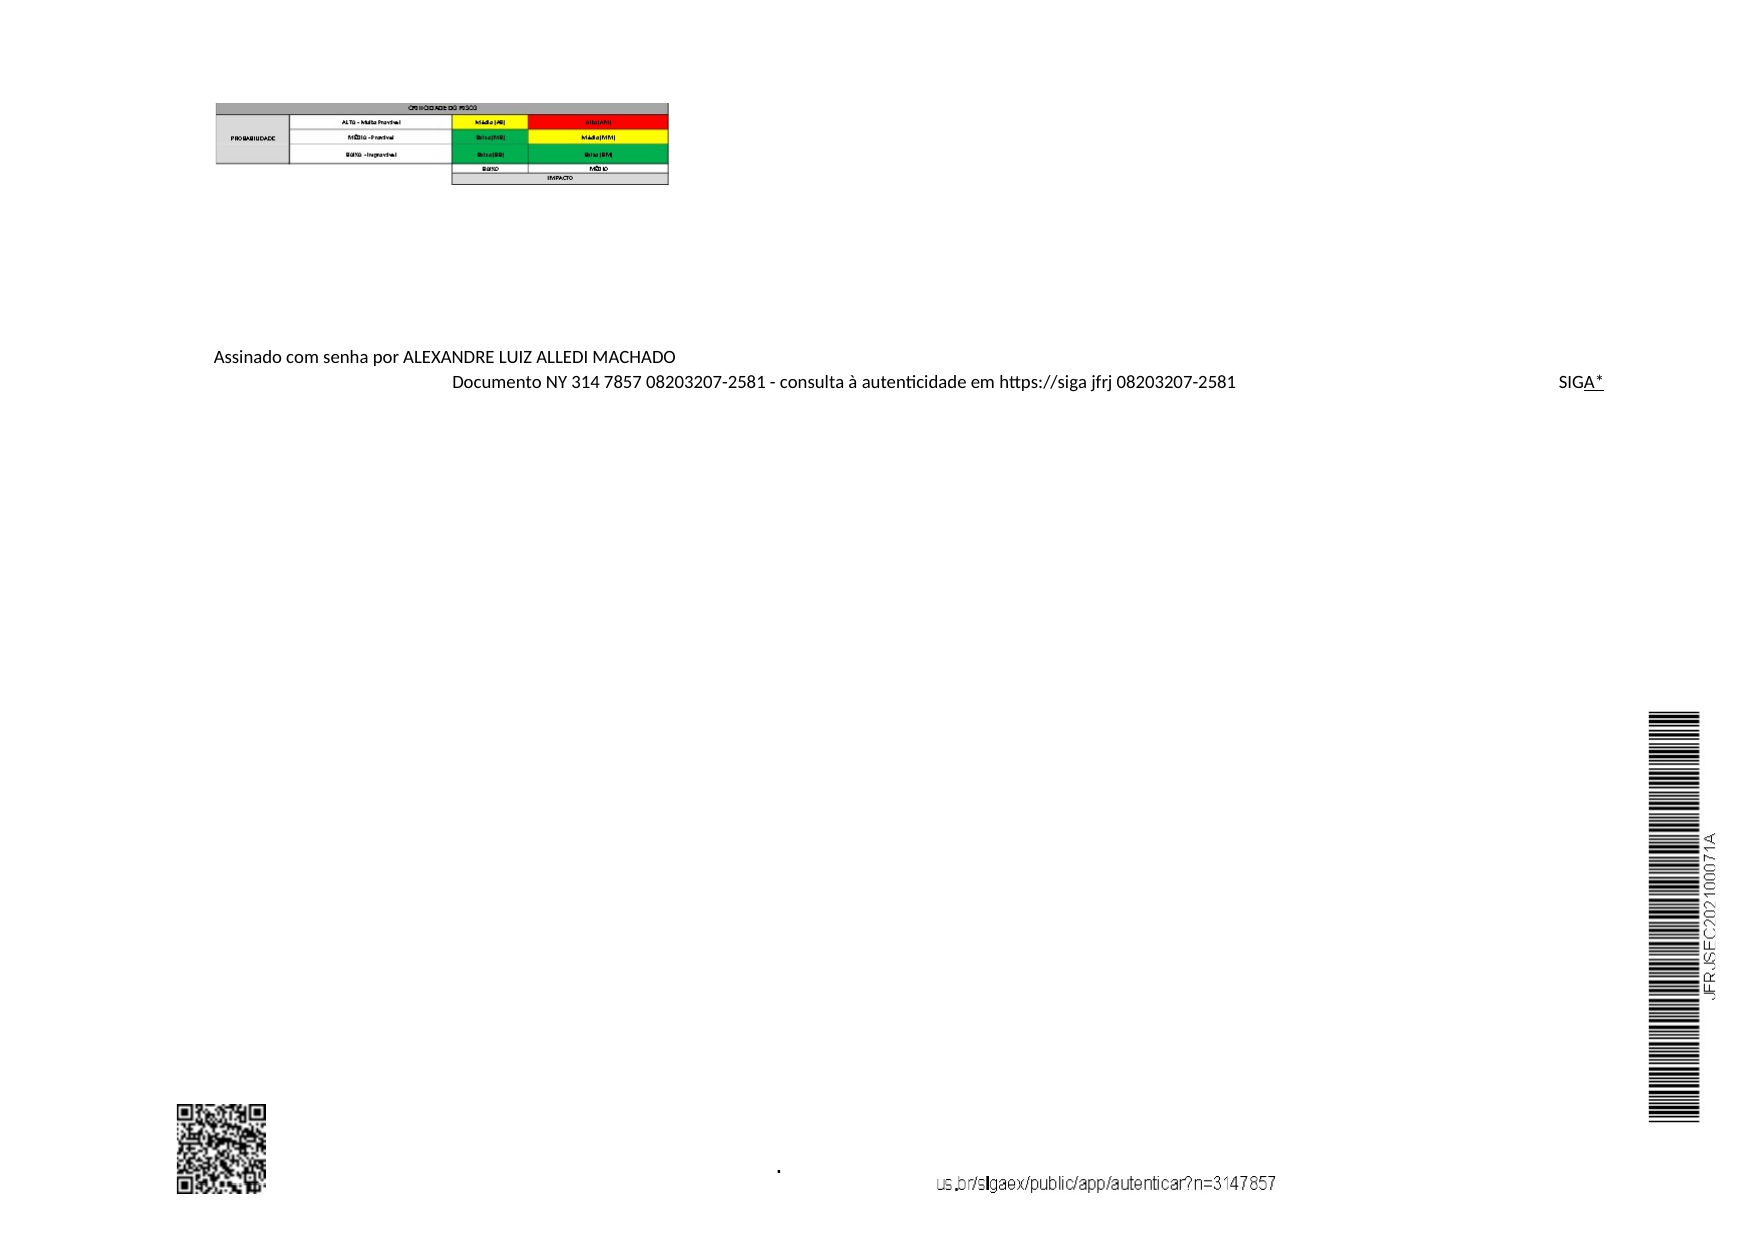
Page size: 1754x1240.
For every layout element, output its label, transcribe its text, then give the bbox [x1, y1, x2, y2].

text Assinado com senha por ALEXANDRE LUIZ ALLEDI MACHADO [213, 346, 778, 368]
text Documento NY 314 7857 08203207-2581 - consulta à autenticidade em https://siga jfrj 08203207-2581 SIGA* [150, 370, 1604, 393]
